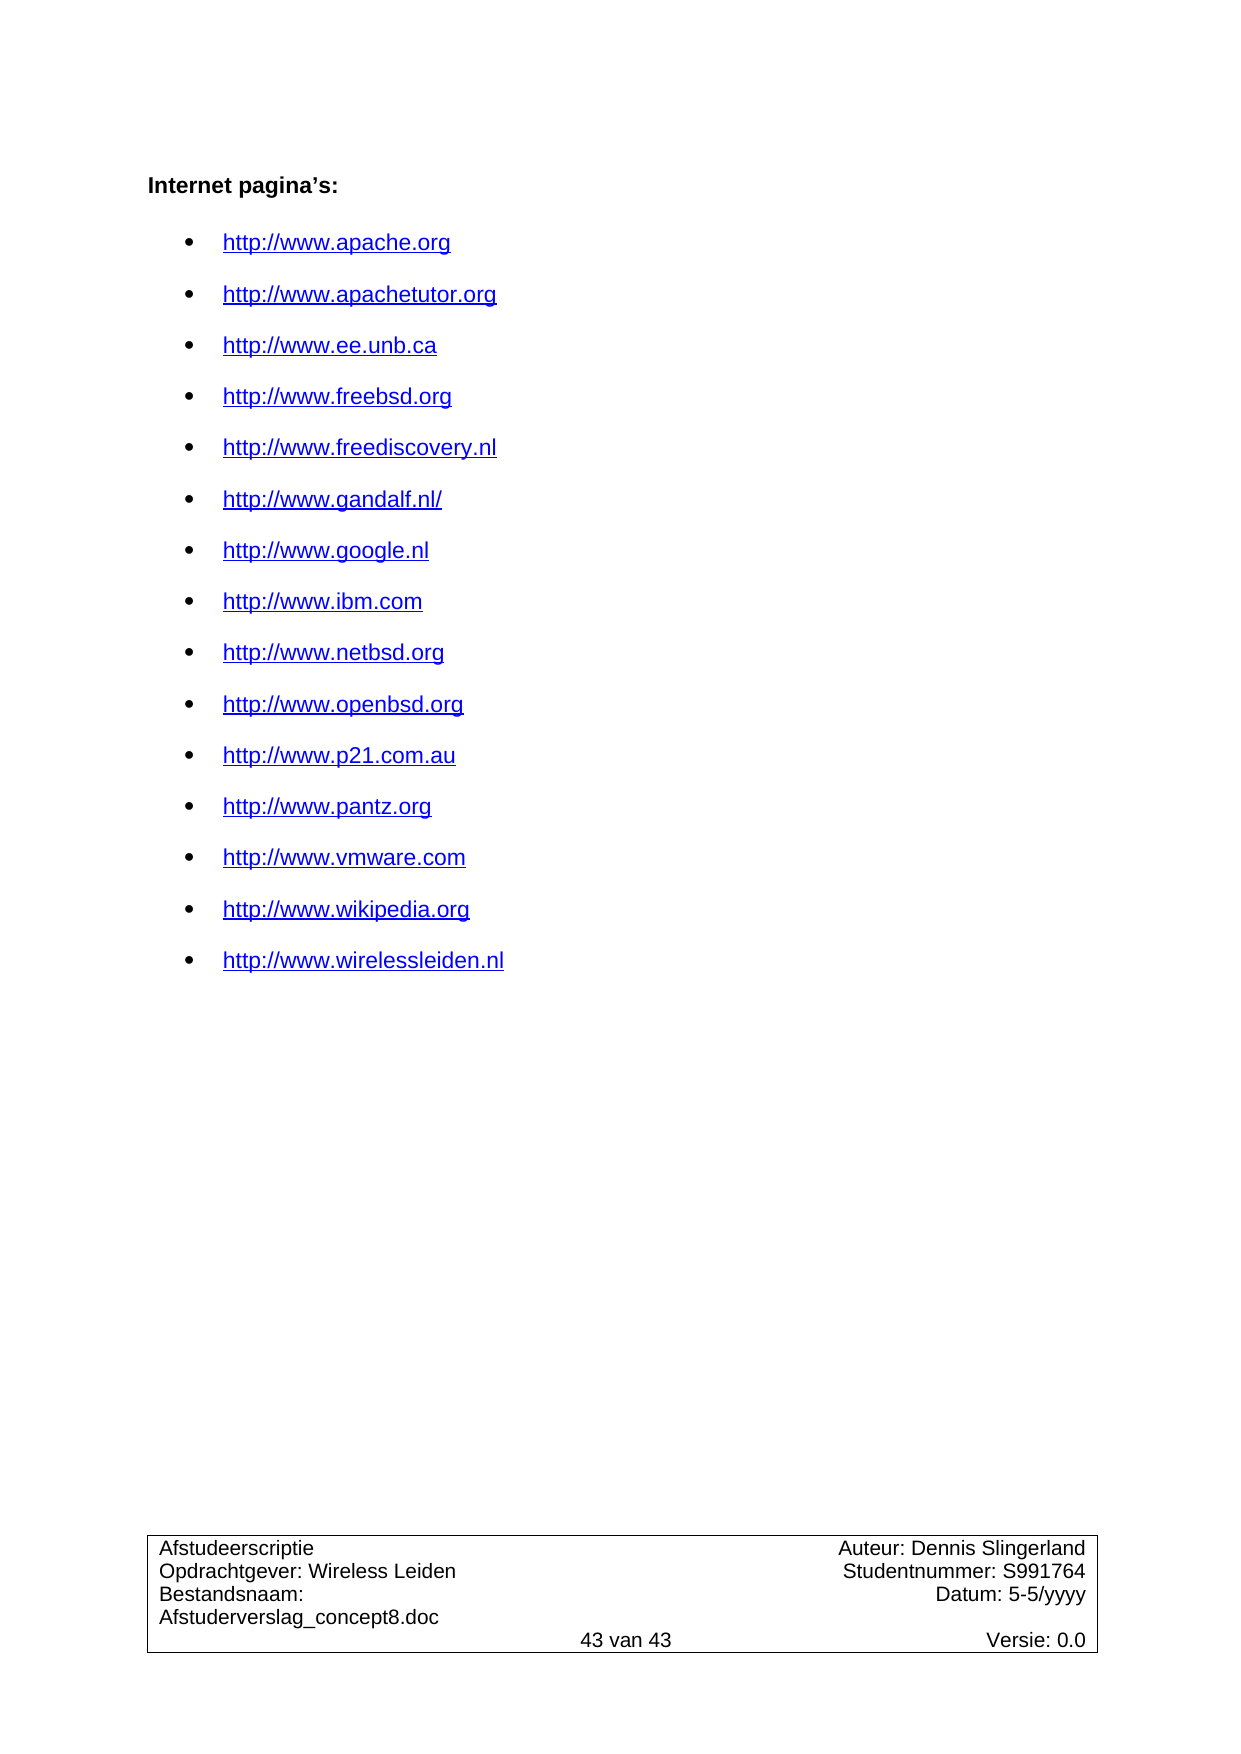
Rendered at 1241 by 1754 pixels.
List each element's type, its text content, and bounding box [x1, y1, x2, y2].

list http://www.freebsd.org [185, 384, 1092, 409]
list http://www.apache.org [185, 230, 1092, 256]
list http://www.openbsd.org [185, 691, 1092, 717]
list http://www.p21.com.au [185, 743, 1092, 768]
list http://www.google.nl [185, 538, 1092, 563]
list http://www.freediscovery.nl [185, 435, 1092, 461]
list http://www.vmware.com [185, 845, 1092, 871]
list http://www.pantz.org [185, 794, 1092, 819]
list http://www.gandalf.nl/ [185, 486, 1092, 512]
list http://www.netbsd.org [185, 640, 1092, 666]
list http://www.wikipedia.org [185, 896, 1092, 922]
list http://www.ibm.com [185, 589, 1092, 614]
list http://www.ee.unb.ca [185, 333, 1092, 358]
list http://www.apachetutor.org [185, 281, 1092, 307]
subtitle Internet pagina’s: [148, 173, 1092, 198]
list http://www.wirelessleiden.nl [185, 948, 1092, 973]
